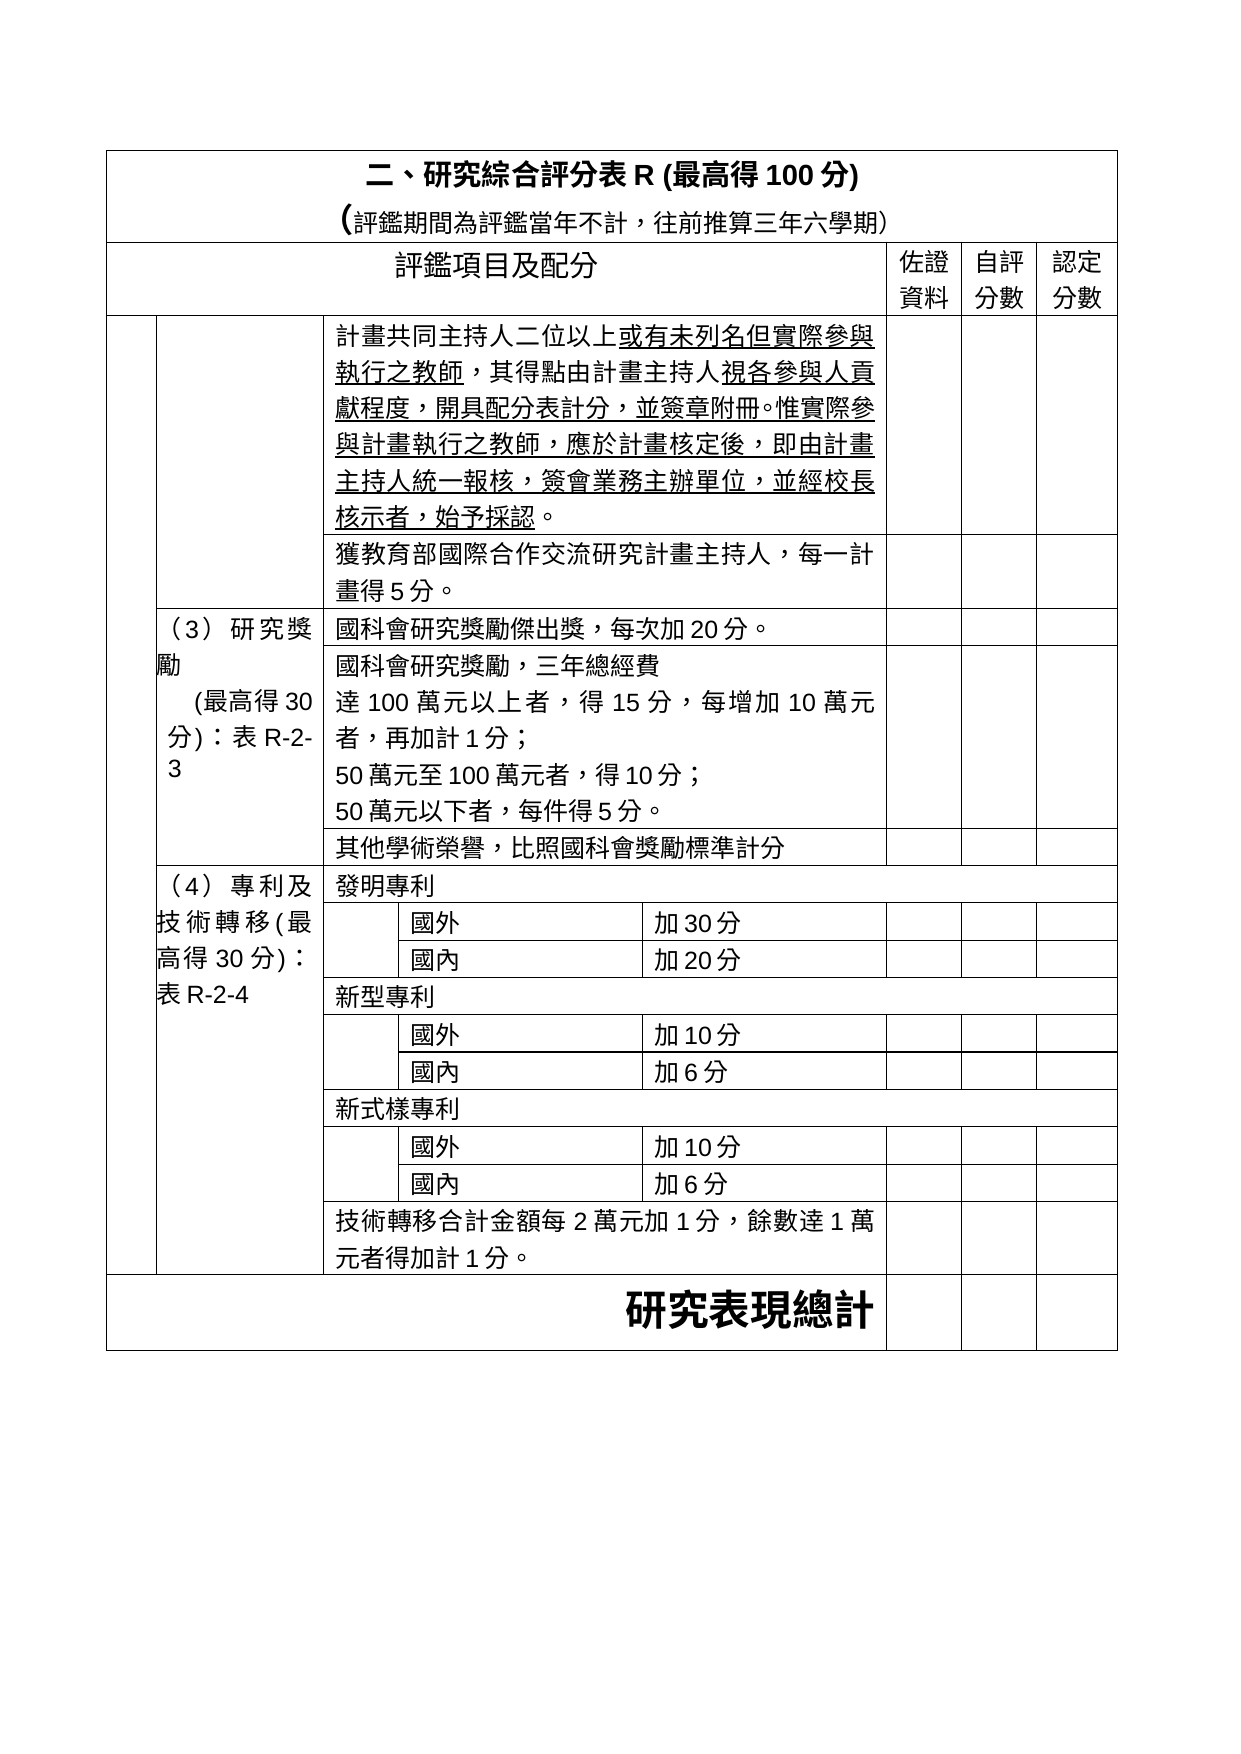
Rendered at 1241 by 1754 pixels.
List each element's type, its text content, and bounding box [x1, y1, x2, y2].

table_cell [1037, 941, 1117, 977]
table_cell [962, 1275, 1036, 1349]
table_cell [1037, 646, 1117, 828]
table_cell [962, 941, 1036, 977]
table_cell 國科會研究獎勵傑出獎，每次加20分。 [324, 609, 886, 645]
table_cell 加6分 [643, 1053, 886, 1089]
table_cell 加10分 [643, 1015, 886, 1051]
table_cell [962, 1127, 1036, 1163]
table_cell [887, 646, 961, 828]
table_cell 加20分 [643, 941, 886, 977]
table_cell 國外 [399, 1127, 642, 1163]
table_cell 獲教育部國際合作交流研究計畫主持人，每一計畫得5分。 [324, 535, 886, 608]
table_cell [887, 1165, 961, 1201]
table_cell [887, 1275, 961, 1349]
table_cell [962, 1165, 1036, 1201]
table_cell [887, 1053, 961, 1089]
table_cell 國內 [399, 941, 642, 977]
table_cell [1037, 1053, 1117, 1089]
table_cell [962, 1202, 1036, 1274]
table_cell [962, 646, 1036, 828]
table_cell [1037, 1202, 1117, 1274]
table_cell [324, 903, 398, 977]
table_cell [887, 829, 961, 865]
table_cell [107, 316, 156, 1274]
table_cell [1037, 535, 1117, 608]
table_cell 加30分 [643, 903, 886, 939]
table_cell [962, 609, 1036, 645]
table_cell 國外 [399, 903, 642, 939]
table_cell 發明專利 [324, 866, 1117, 902]
table_cell [1037, 1165, 1117, 1201]
table_cell 自評分數 [962, 243, 1036, 315]
table_cell [962, 829, 1036, 865]
table_cell [962, 1015, 1036, 1051]
table_cell [1037, 316, 1117, 534]
table_cell [887, 903, 961, 939]
table_cell [962, 903, 1036, 939]
table_cell [1037, 1015, 1117, 1051]
table_cell 評鑑項目及配分 [107, 243, 886, 315]
table_cell [887, 609, 961, 645]
table_cell [887, 1127, 961, 1163]
table_cell [1037, 1127, 1117, 1163]
table_cell [1037, 1275, 1117, 1349]
table_cell [1037, 829, 1117, 865]
table_cell 加10分 [643, 1127, 886, 1163]
table_cell [324, 1127, 398, 1201]
table_cell 加6分 [643, 1165, 886, 1201]
table_cell [887, 316, 961, 534]
table_cell [962, 1053, 1036, 1089]
table_cell 佐證資料 [887, 243, 961, 315]
table_cell 認定分數 [1037, 243, 1117, 315]
table_cell 其他學術榮譽，比照國科會獎勵標準計分 [324, 829, 886, 865]
table_cell [324, 1015, 398, 1089]
table_cell [887, 1015, 961, 1051]
table_cell 新式樣專利 [324, 1090, 1117, 1126]
table_cell [962, 535, 1036, 608]
table_cell [887, 535, 961, 608]
table_cell 研究表現總計 [107, 1275, 886, 1349]
table_cell （3）研究獎勵 (最高得30分)：表R-2-3 [157, 609, 323, 865]
table_cell [887, 1202, 961, 1274]
table_cell [1037, 609, 1117, 645]
table_cell 國內 [399, 1053, 642, 1089]
table_cell 計畫共同主持人二位以上或有未列名但實際參與執行之教師，其得點由計畫主持人視各參與人貢獻程度，開具配分表計分，並簽章附冊。惟實際參與計畫執行之教師，應於計畫核定後，即由計畫主持人統一報核，簽會業務主辦單位，並經校長核示者，始予採認。 [324, 316, 886, 534]
table_cell 技術轉移合計金額每2萬元加1分，餘數逹1萬元者得加計1分。 [324, 1202, 886, 1274]
table_cell （4）專利及技術轉移(最高得30分)：表R-2-4 [157, 866, 323, 1274]
table_header 二、研究綜合評分表R (最高得100分) （評鑑期間為評鑑當年不計，往前推算三年六學期） [107, 151, 1117, 242]
table_cell [1037, 903, 1117, 939]
table_cell 新型專利 [324, 978, 1117, 1014]
table_cell 國科會研究獎勵，三年總經費 逹100萬元以上者，得15分，每增加10萬元者，再加計1分； 50萬元至100萬元者，得10分； 50萬元以下者，每件得5分。 [324, 646, 886, 828]
table_cell 國內 [399, 1165, 642, 1201]
table_cell [157, 316, 323, 608]
table_cell [962, 316, 1036, 534]
table_cell 國外 [399, 1015, 642, 1051]
table_cell [887, 941, 961, 977]
